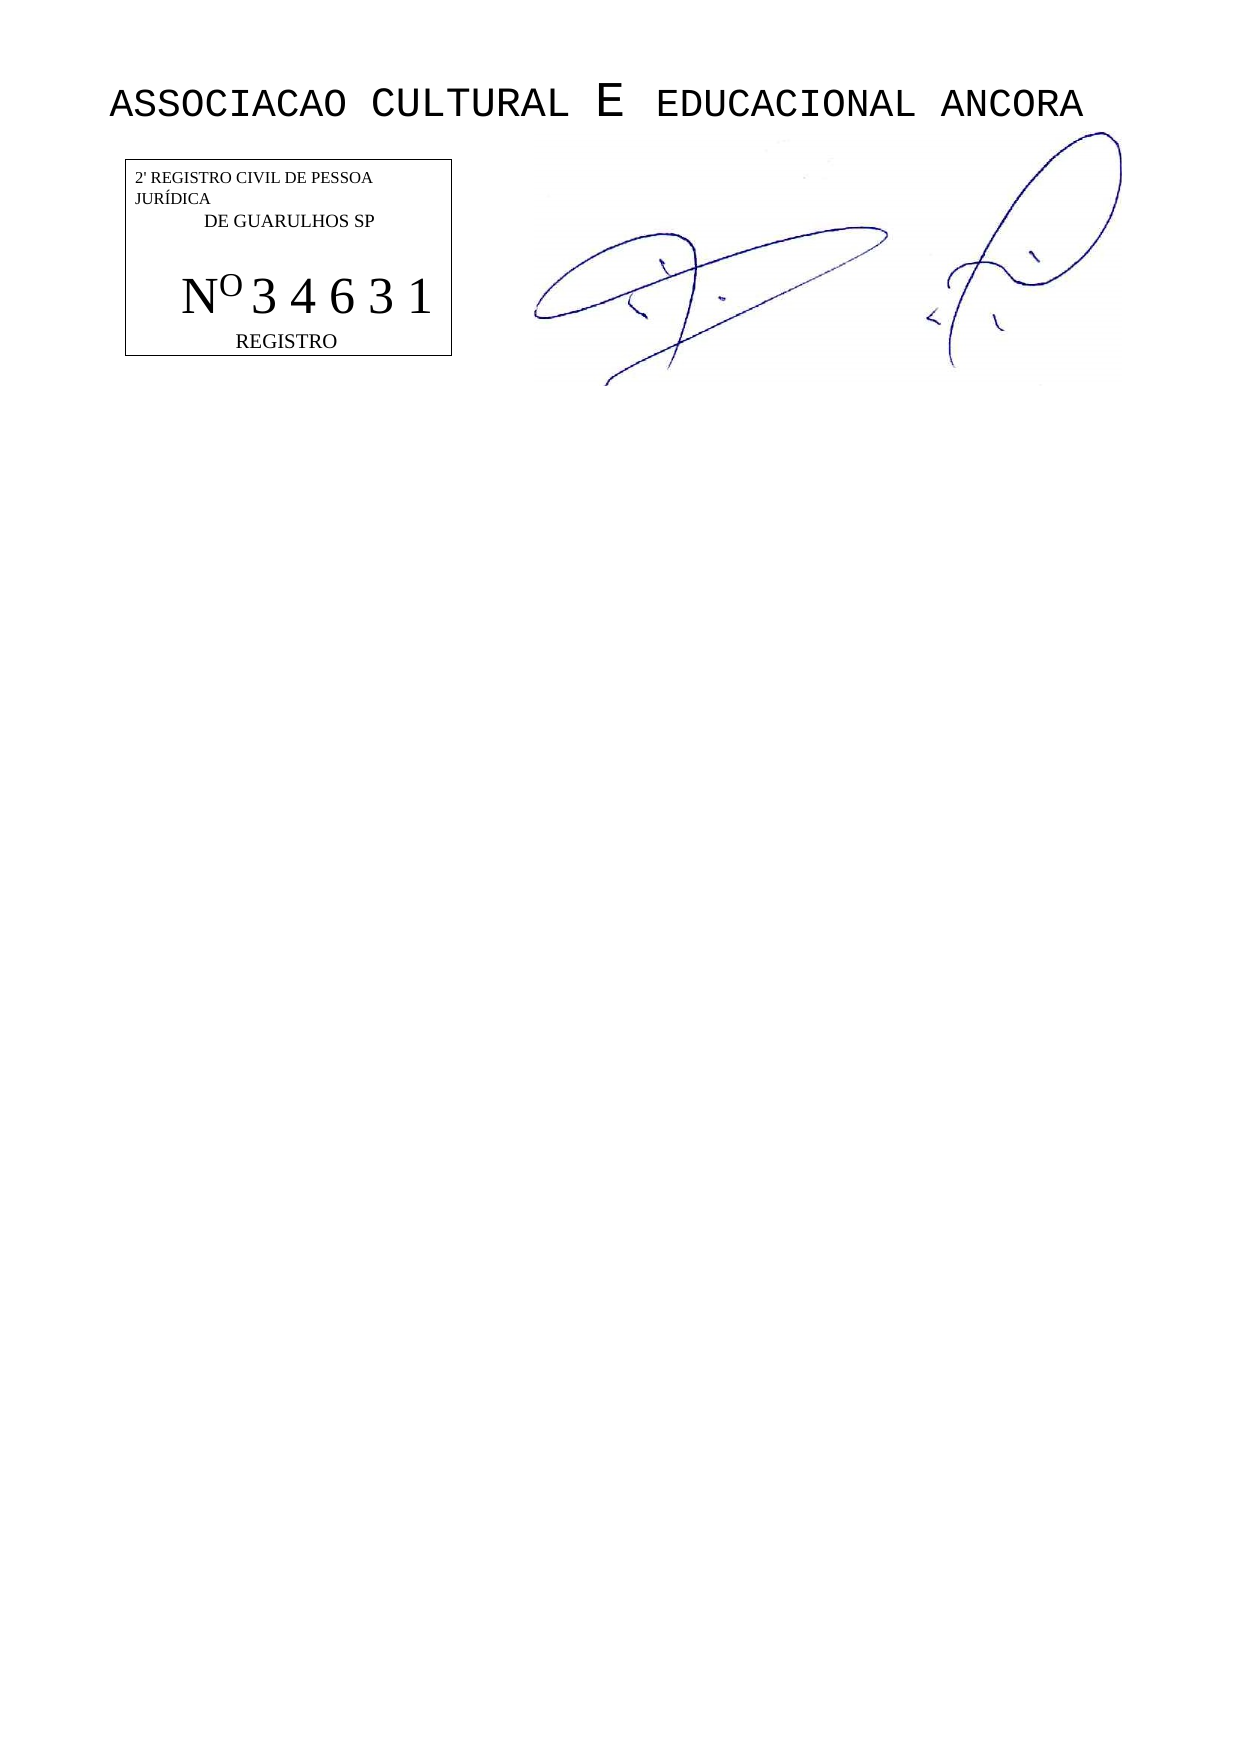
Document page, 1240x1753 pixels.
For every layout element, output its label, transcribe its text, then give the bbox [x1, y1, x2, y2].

table_header 2' REGISTRO CIVIL DE PESSOA JURÍDICA DE GUARULHOS SP NO 3 4 6 3 1 REGISTRO [126, 160, 451, 355]
table_header [125, 132, 493, 388]
table_header [493, 132, 1122, 388]
